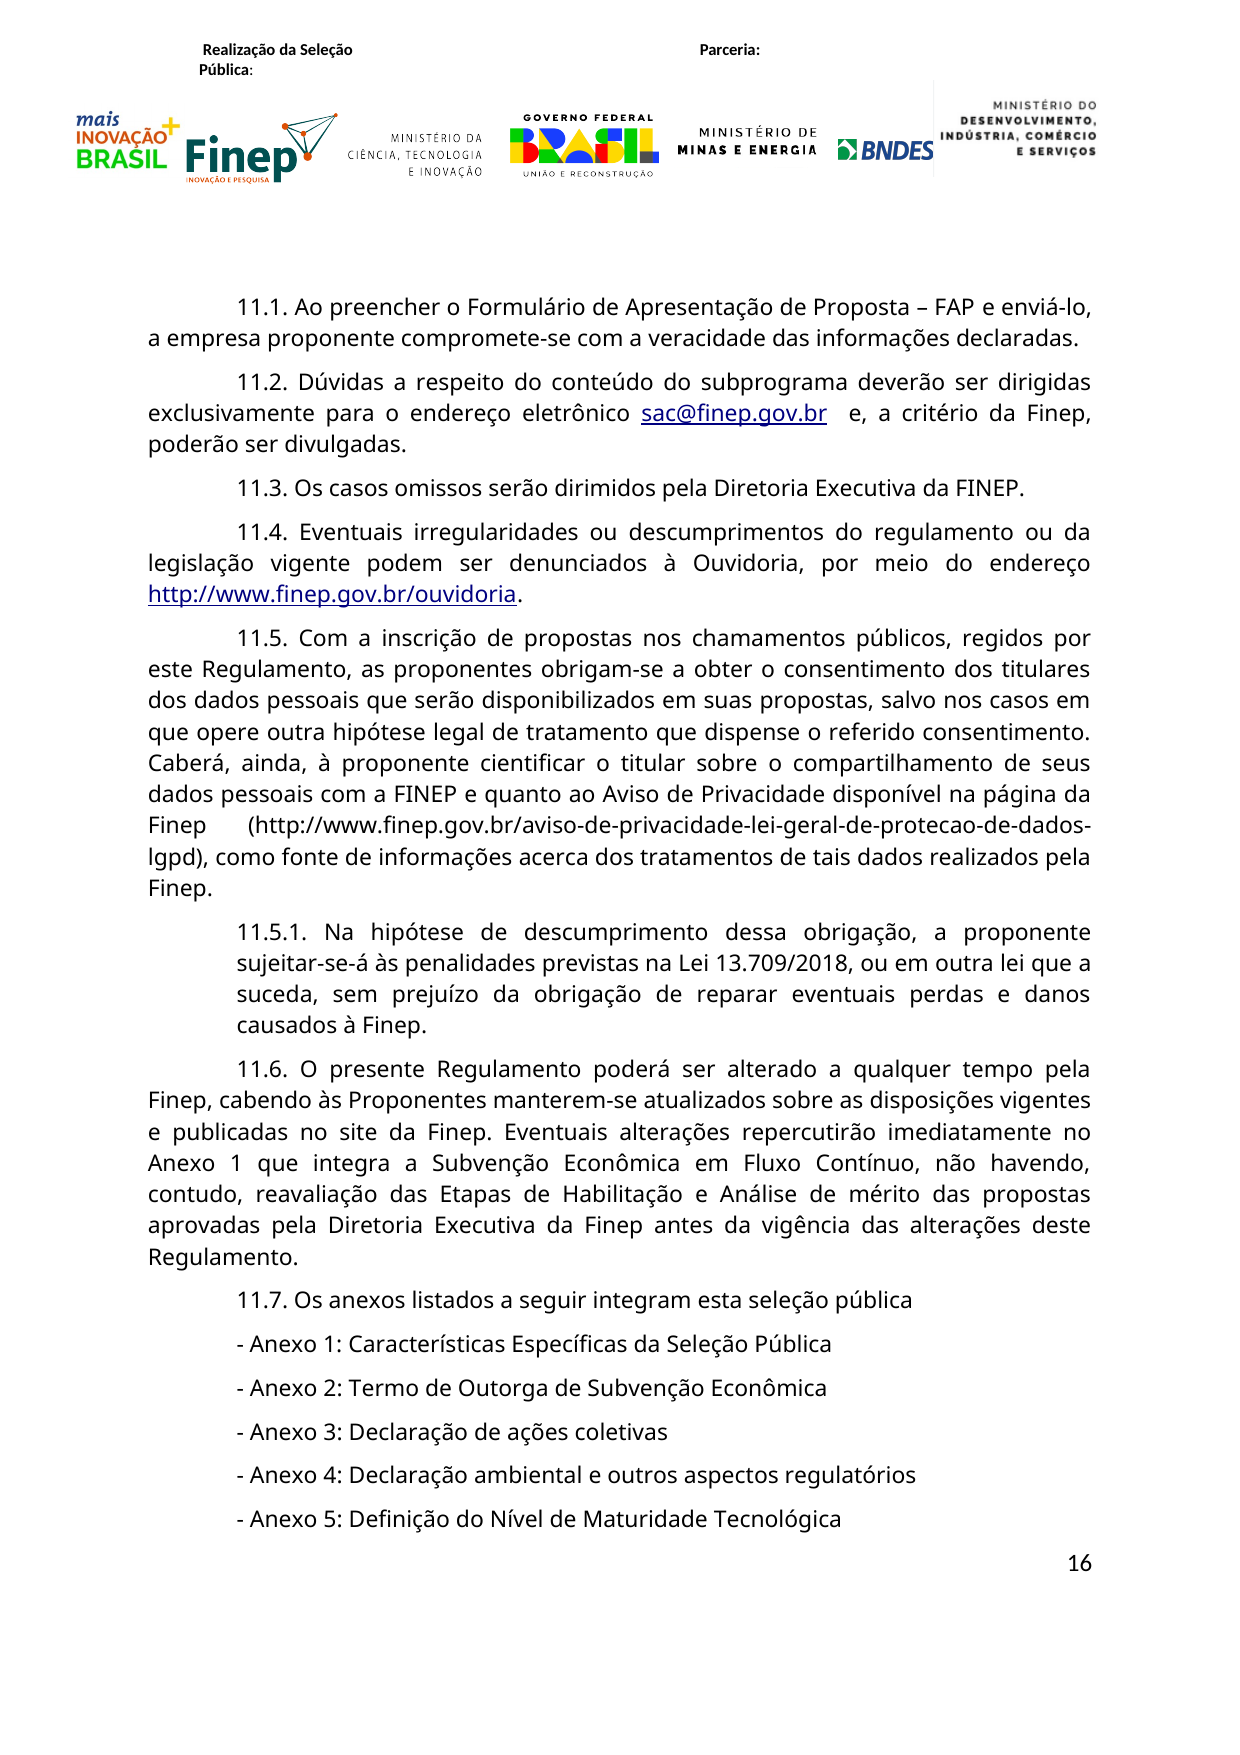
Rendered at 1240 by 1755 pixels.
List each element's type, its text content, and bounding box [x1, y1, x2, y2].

text 11.4. Eventuais irregularidades ou descumprimentos do regulamento ou da legislação vigente podem ser denunciados à Ouvidoria, por meio do endereço http://www.finep.gov.br/ouvidoria. [148, 516, 1092, 609]
text - Anexo 5: Definição do Nível de Maturidade Tecnológica [148, 1503, 1092, 1534]
text 11.5. Com a inscrição de propostas nos chamamentos públicos, regidos por este Regulamento, as proponentes obrigam-se a obter o consentimento dos titulares dos dados pessoais que serão disponibilizados em suas propostas, salvo nos casos em que opere outra hipótese legal de tratamento que dispense o referido consentimento. Caberá, ainda, à proponente cientificar o titular sobre o compartilhamento de seus dados pessoais com a FINEP e quanto ao Aviso de Privacidade disponível na página da Finep (http://www.finep.gov.br/aviso-de-privacidade-lei-geral-de-protecao-de-dados-lgpd), como fonte de informações acerca dos tratamentos de tais dados realizados pela Finep. [148, 622, 1092, 903]
text - Anexo 1: Características Específicas da Seleção Pública [148, 1328, 1092, 1359]
text - Anexo 2: Termo de Outorga de Subvenção Econômica [148, 1372, 1092, 1403]
text 11.3. Os casos omissos serão dirimidos pela Diretoria Executiva da FINEP. [148, 472, 1092, 503]
text 11.1. Ao preencher o Formulário de Apresentação de Proposta – FAP e enviá-lo, a empresa proponente compromete-se com a veracidade das informações declaradas. [148, 291, 1092, 353]
text 11.2. Dúvidas a respeito do conteúdo do subprograma deverão ser dirigidas exclusivamente para o endereço eletrônico sac@finep.gov.br e, a critério da Finep, poderão ser divulgadas. [148, 366, 1092, 459]
text - Anexo 4: Declaração ambiental e outros aspectos regulatórios [148, 1459, 1092, 1491]
text 11.6. O presente Regulamento poderá ser alterado a qualquer tempo pela Finep, cabendo às Proponentes manterem-se atualizados sobre as disposições vigentes e publicadas no site da Finep. Eventuais alterações repercutirão imediatamente no Anexo 1 que integra a Subvenção Econômica em Fluxo Contínuo, não havendo, contudo, reavaliação das Etapas de Habilitação e Análise de mérito das propostas aprovadas pela Diretoria Executiva da Finep antes da vigência das alterações deste Regulamento. [148, 1053, 1092, 1272]
text 11.7. Os anexos listados a seguir integram esta seleção pública [148, 1284, 1092, 1316]
text - Anexo 3: Declaração de ações coletivas [148, 1416, 1092, 1447]
text 11.5.1. Na hipótese de descumprimento dessa obrigação, a proponente sujeitar-se-á às penalidades previstas na Lei 13.709/2018, ou em outra lei que a suceda, sem prejuízo da obrigação de reparar eventuais perdas e danos causados à Finep. [236, 916, 1092, 1041]
